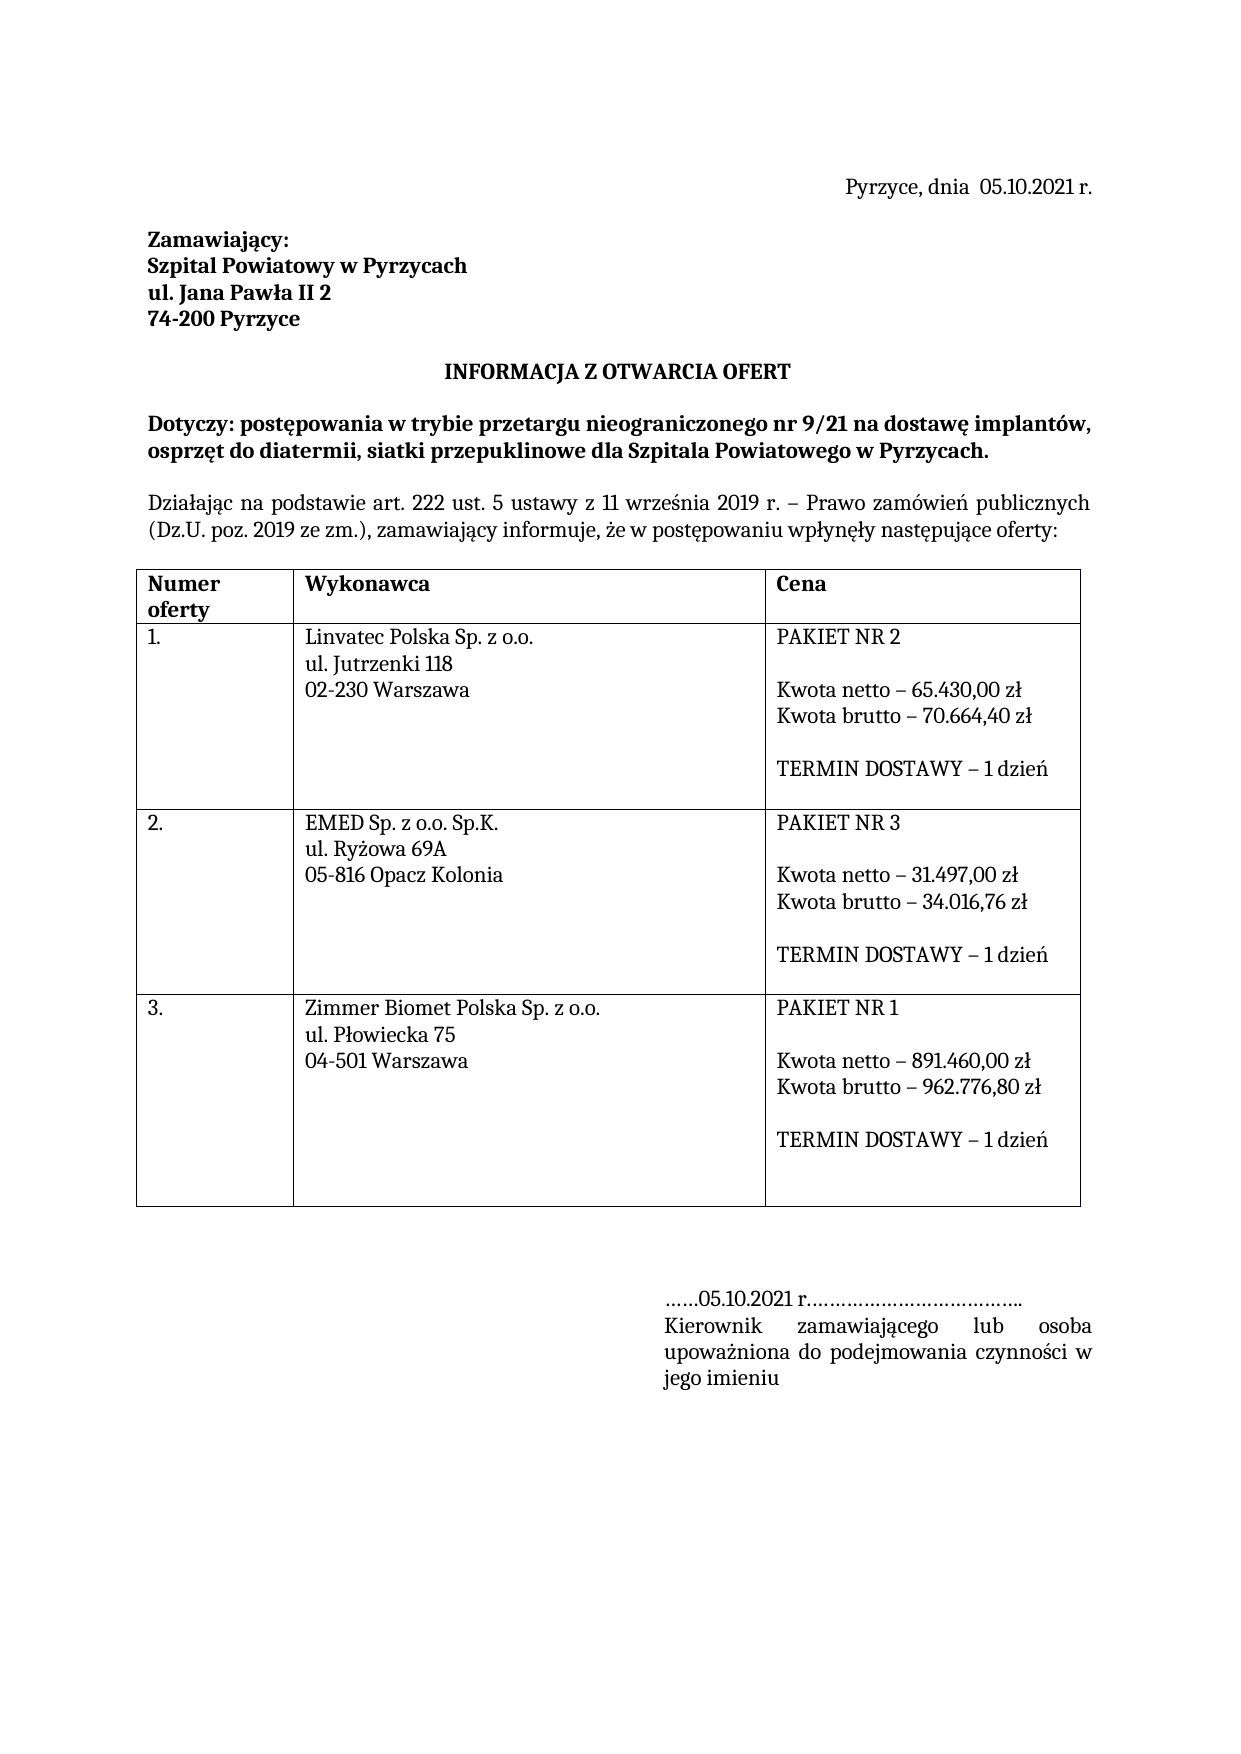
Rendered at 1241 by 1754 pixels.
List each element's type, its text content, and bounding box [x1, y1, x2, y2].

table_cell 2. [137, 810, 293, 994]
text ……05.10.2021 r.………………………………. [590, 1286, 1093, 1312]
text Pyrzyce, dnia 05.10.2021 r. [118, 174, 1093, 200]
table_cell Zimmer Biomet Polska Sp. z o.o. ul. Płowiecka 75 04-501 Warszawa [294, 995, 765, 1206]
text Kierownik zamawiającego lub osoba upoważniona do podejmowania czynności w jego imieniu [664, 1312, 1093, 1391]
table_cell Linvatec Polska Sp. z o.o. ul. Jutrzenki 118 02-230 Warszawa [294, 624, 765, 808]
text Zamawiający: [148, 227, 1093, 253]
text Działając na podstawie art. 222 ust. 5 ustawy z 11 września 2019 r. – Prawo zamówień publicznych (Dz.U. poz. 2019 ze zm.), zamawiający informuje, że w postępowaniu wpłynęły następujące oferty: [148, 490, 1093, 543]
text Dotyczy: postępowania w trybie przetargu nieograniczonego nr 9/21 na dostawę implantów, osprzęt do diatermii, siatki przepuklinowe dla Szpitala Powiatowego w Pyrzycach. [148, 411, 1093, 464]
table_header Cena [766, 570, 1080, 623]
table_cell PAKIET NR 2 Kwota netto – 65.430,00 zł Kwota brutto – 70.664,40 zł TERMIN DOSTAWY – 1 dzień [766, 624, 1080, 808]
table_cell EMED Sp. z o.o. Sp.K. ul. Ryżowa 69A 05-816 Opacz Kolonia [294, 810, 765, 994]
text 74-200 Pyrzyce [148, 306, 1093, 332]
text INFORMACJA Z OTWARCIA OFERT [148, 358, 1093, 385]
table_header Wykonawca [294, 570, 765, 623]
text Szpital Powiatowy w Pyrzycach [148, 253, 1093, 279]
table_cell PAKIET NR 3 Kwota netto – 31.497,00 zł Kwota brutto – 34.016,76 zł TERMIN DOSTAWY – 1 dzień [766, 810, 1080, 994]
text ul. Jana Pawła II 2 [148, 279, 1093, 306]
table_header Numer oferty [137, 570, 293, 623]
table_cell 3. [137, 995, 293, 1206]
table_cell 1. [137, 624, 293, 808]
table_cell PAKIET NR 1 Kwota netto – 891.460,00 zł Kwota brutto – 962.776,80 zł TERMIN DOSTAWY – 1 dzień [766, 995, 1080, 1206]
